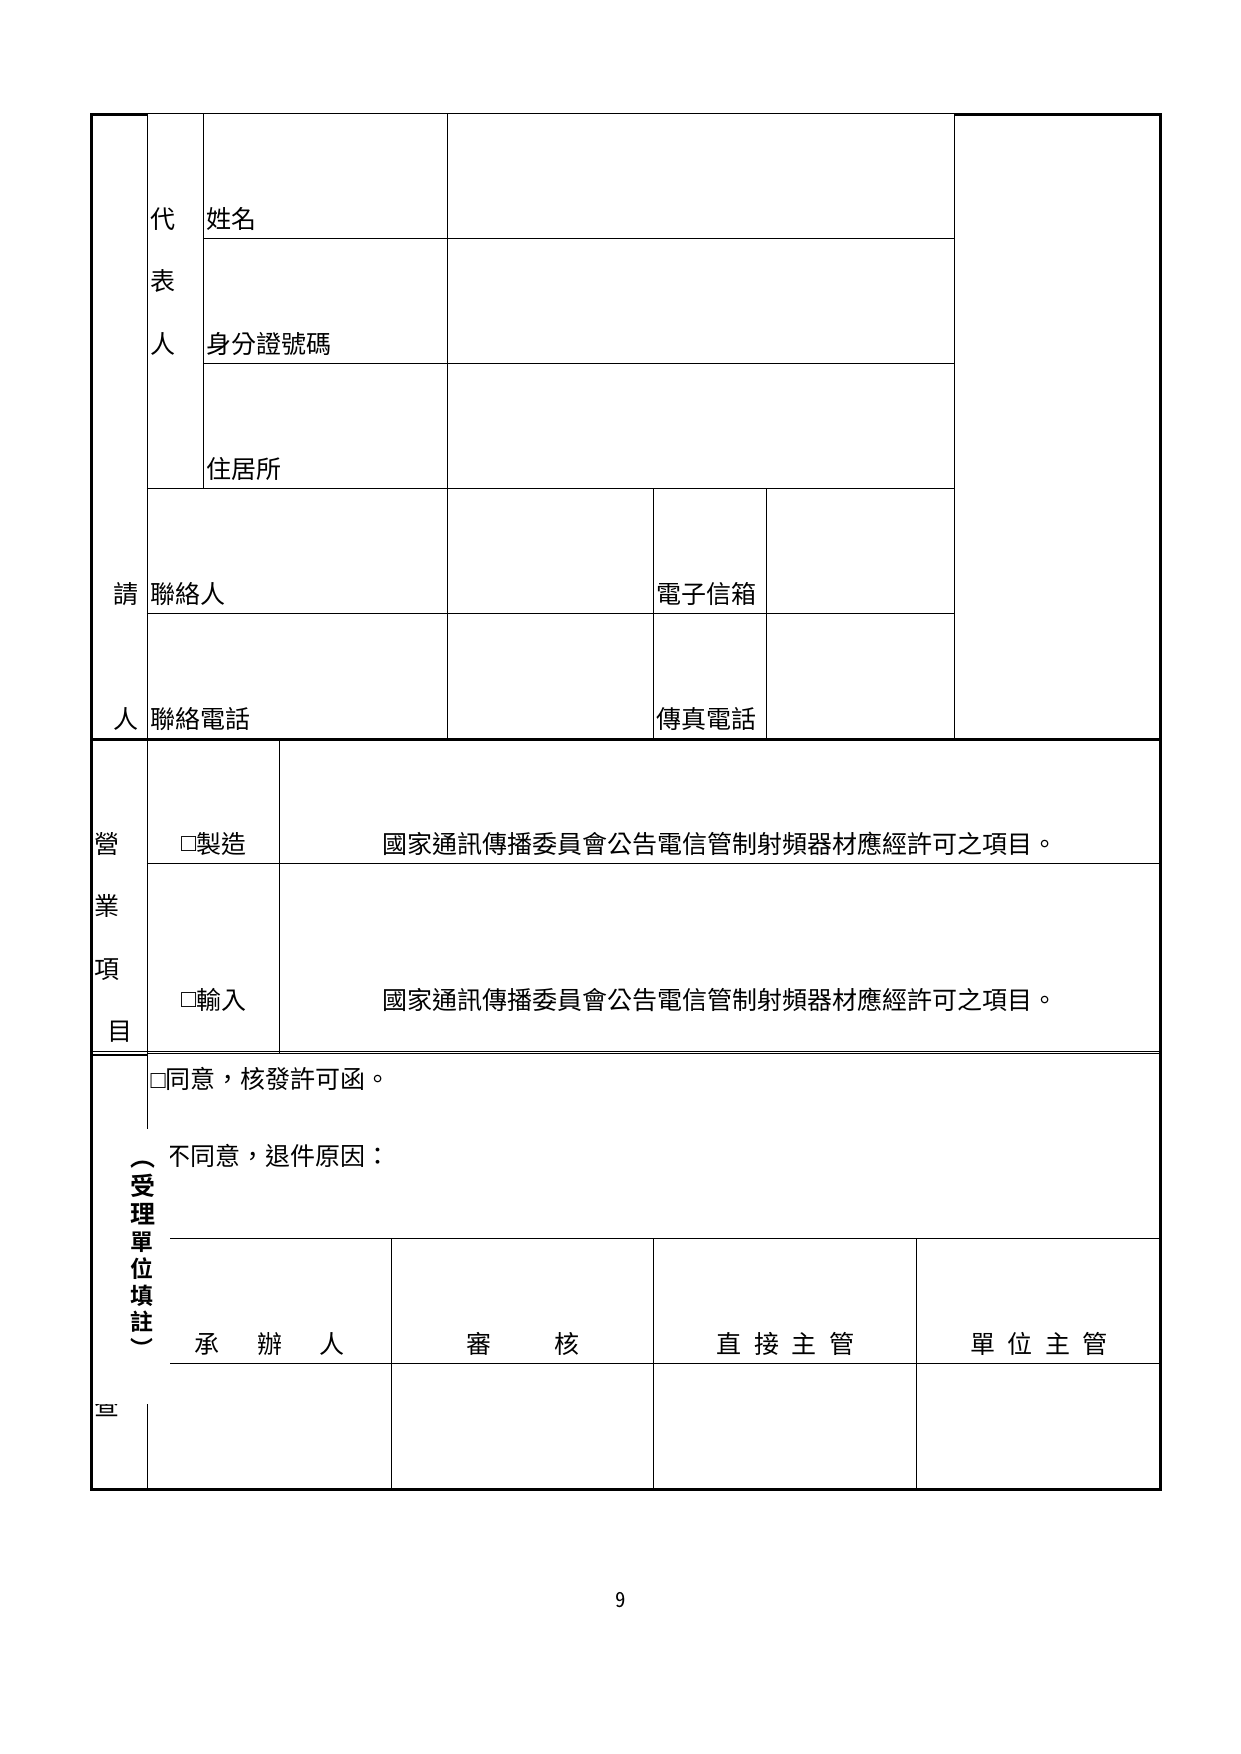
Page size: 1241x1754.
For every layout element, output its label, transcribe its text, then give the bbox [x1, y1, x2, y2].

table_cell [767, 614, 954, 738]
table_cell [767, 489, 954, 613]
table_cell [448, 489, 653, 613]
table_cell [448, 614, 653, 738]
table_cell 傳真電話 [654, 614, 766, 738]
table_cell 聯絡電話 [148, 614, 447, 738]
table_cell [448, 364, 954, 488]
table_cell 國家通訊傳播委員會公告電信管制射頻器材應經許可之項目。 [280, 741, 1159, 863]
table_cell [955, 116, 1159, 738]
table_cell 審 查 結 果 [93, 1056, 170, 1488]
table_cell 姓名 [204, 114, 447, 238]
table_cell 直 接 主 管 [654, 1239, 916, 1363]
table_cell 請 人 [93, 116, 147, 738]
table_cell 審 核 [392, 1239, 653, 1363]
table_cell 聯絡人 [148, 489, 447, 613]
table_cell 電子信箱 [654, 489, 766, 613]
table_cell 住居所 [204, 364, 447, 488]
table_cell □輸入 [148, 864, 279, 1051]
table_cell 營 業 項 目 [93, 741, 147, 1051]
table_cell [654, 1364, 916, 1488]
table_cell 身分證號碼 [204, 239, 447, 363]
table_cell 國家通訊傳播委員會公告電信管制射頻器材應經許可之項目。 [280, 864, 1159, 1051]
table_cell □同意，核發許可函。 □不同意，退件原因： [148, 1054, 1159, 1238]
table_cell 代 表 人 [148, 114, 203, 488]
table_cell 承 辦 人 [170, 1239, 391, 1363]
table_cell □製造 [148, 741, 279, 863]
table_cell [392, 1364, 653, 1488]
table_cell 單 位 主 管 [917, 1239, 1159, 1363]
table_cell [148, 1364, 391, 1488]
table_cell [448, 239, 954, 363]
table_cell [917, 1364, 1159, 1488]
table_cell [448, 114, 954, 238]
